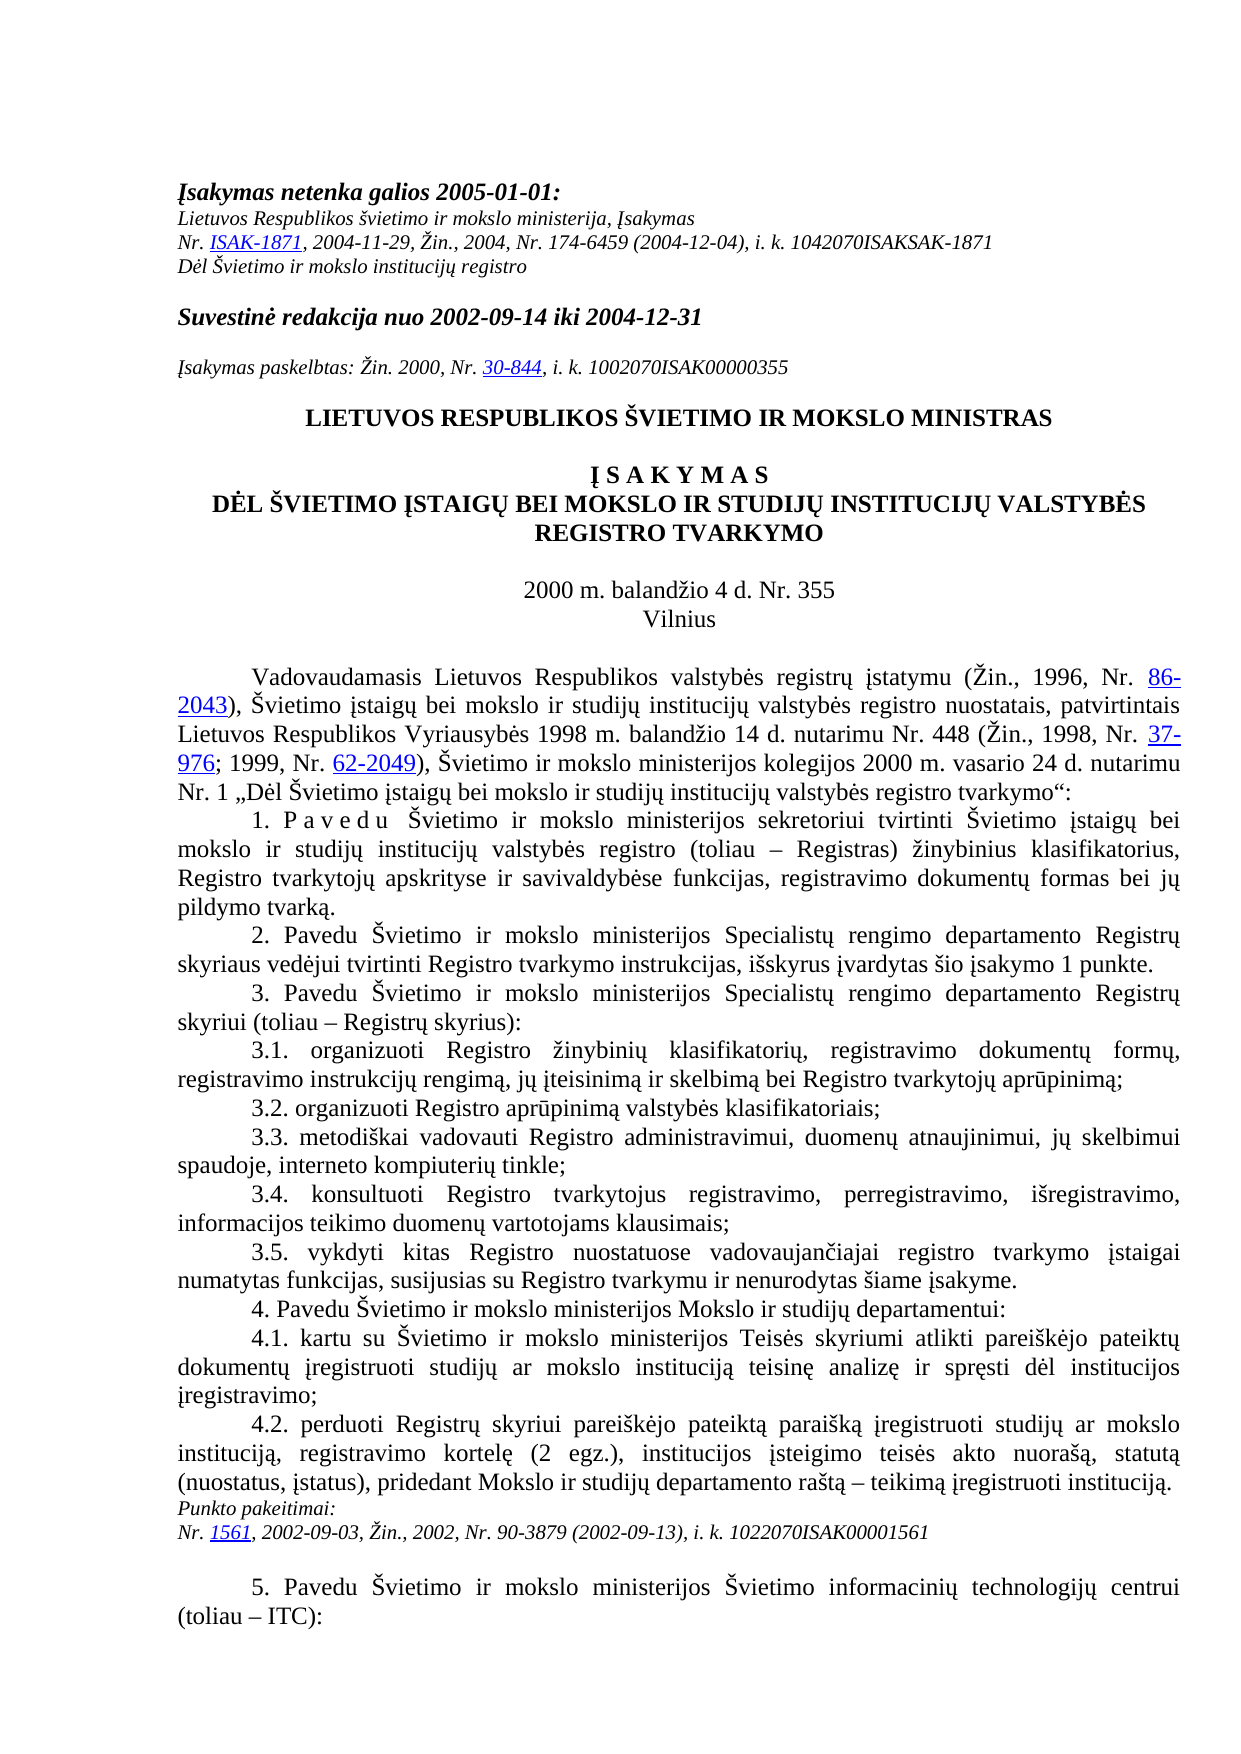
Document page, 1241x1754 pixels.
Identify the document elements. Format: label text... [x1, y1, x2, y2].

text Į S A K Y M A S [177, 461, 1181, 489]
text Įsakymas paskelbtas: Žin. 2000, Nr. 30-844, i. k. 1002070ISAK00000355 [177, 355, 1181, 379]
text 3.2. organizuoti Registro aprūpinimą valstybės klasifikatoriais; [177, 1093, 1181, 1122]
text LIETUVOS RESPUBLIKOS ŠVIETIMO IR MOKSLO MINISTRAS [177, 403, 1181, 432]
text 3.5. vykdyti kitas Registro nuostatuose vadovaujančiajai registro tvarkymo įstaigai numatytas funkcijas, susijusias su Registro tvarkymu ir nenurodytas šiame įsakyme. [177, 1237, 1181, 1294]
text 3.3. metodiškai vadovauti Registro administravimui, duomenų atnaujinimui, jų skelbimui spaudoje, interneto kompiuterių tinkle; [177, 1122, 1181, 1179]
text 3.1. organizuoti Registro žinybinių klasifikatorių, registravimo dokumentų formų, registravimo instrukcijų rengimą, jų įteisinimą ir skelbimą bei Registro tvarkytojų aprūpinimą; [177, 1036, 1181, 1093]
text 2000 m. balandžio 4 d. Nr. 355 [177, 576, 1181, 604]
text 3. Pavedu Švietimo ir mokslo ministerijos Specialistų rengimo departamento Registrų skyriui (toliau – Registrų skyrius): [177, 978, 1181, 1036]
text 5. Pavedu Švietimo ir mokslo ministerijos Švietimo informacinių technologijų centrui (toliau – ITC): [177, 1572, 1181, 1630]
text 3.4. konsultuoti Registro tvarkytojus registravimo, perregistravimo, išregistravimo, informacijos teikimo duomenų vartotojams klausimais; [177, 1179, 1181, 1237]
text Vilnius [177, 604, 1181, 633]
text Vadovaudamasis Lietuvos Respublikos valstybės registrų įstatymu (Žin., 1996, Nr. 86-2043), Švietimo įstaigų bei mokslo ir studijų institucijų valstybės registro nuostatais, patvirtintais Lietuvos Respublikos Vyriausybės 1998 m. balandžio 14 d. nutarimu Nr. 448 (Žin., 1998, Nr. 37-976; 1999, Nr. 62-2049), Švietimo ir mokslo ministerijos kolegijos 2000 m. vasario 24 d. nutarimu Nr. 1 „Dėl Švietimo įstaigų bei mokslo ir studijų institucijų valstybės registro tvarkymo“: [177, 662, 1181, 806]
text 1. Pavedu Švietimo ir mokslo ministerijos sekretoriui tvirtinti Švietimo įstaigų bei mokslo ir studijų institucijų valstybės registro (toliau – Registras) žinybinius klasifikatorius, Registro tvarkytojų apskrityse ir savivaldybėse funkcijas, registravimo dokumentų formas bei jų pildymo tvarką. [177, 806, 1181, 921]
text 4. Pavedu Švietimo ir mokslo ministerijos Mokslo ir studijų departamentui: [177, 1294, 1181, 1323]
text DĖL ŠVIETIMO ĮSTAIGŲ BEI MOKSLO IR STUDIJŲ INSTITUCIJŲ VALSTYBĖS REGISTRO TVARKYMO [177, 489, 1181, 547]
text 4.2. perduoti Registrų skyriui pareiškėjo pateiktą paraišką įregistruoti studijų ar mokslo instituciją, registravimo kortelę (2 egz.), institucijos įsteigimo teisės akto nuorašą, statutą (nuostatus, įstatus), pridedant Mokslo ir studijų departamento raštą – teikimą įregistruoti instituciją. [177, 1409, 1181, 1496]
text Įsakymas netenka galios 2005-01-01: [177, 177, 1181, 206]
text 2. Pavedu Švietimo ir mokslo ministerijos Specialistų rengimo departamento Registrų skyriaus vedėjui tvirtinti Registro tvarkymo instrukcijas, išskyrus įvardytas šio įsakymo 1 punkte. [177, 921, 1181, 978]
text Punkto pakeitimai: [177, 1496, 1181, 1520]
text Nr. ISAK-1871, 2004-11-29, Žin., 2004, Nr. 174-6459 (2004-12-04), i. k. 1042070ISAKSAK-1871 [177, 230, 1181, 254]
text Lietuvos Respublikos švietimo ir mokslo ministerija, Įsakymas [177, 206, 1181, 230]
text 4.1. kartu su Švietimo ir mokslo ministerijos Teisės skyriumi atlikti pareiškėjo pateiktų dokumentų įregistruoti studijų ar mokslo instituciją teisinę analizę ir spręsti dėl institucijos įregistravimo; [177, 1323, 1181, 1409]
text Dėl Švietimo ir mokslo institucijų registro [177, 254, 1181, 278]
text Nr. 1561, 2002-09-03, Žin., 2002, Nr. 90-3879 (2002-09-13), i. k. 1022070ISAK00001561 [177, 1520, 1181, 1544]
text Suvestinė redakcija nuo 2002-09-14 iki 2004-12-31 [177, 302, 1181, 331]
